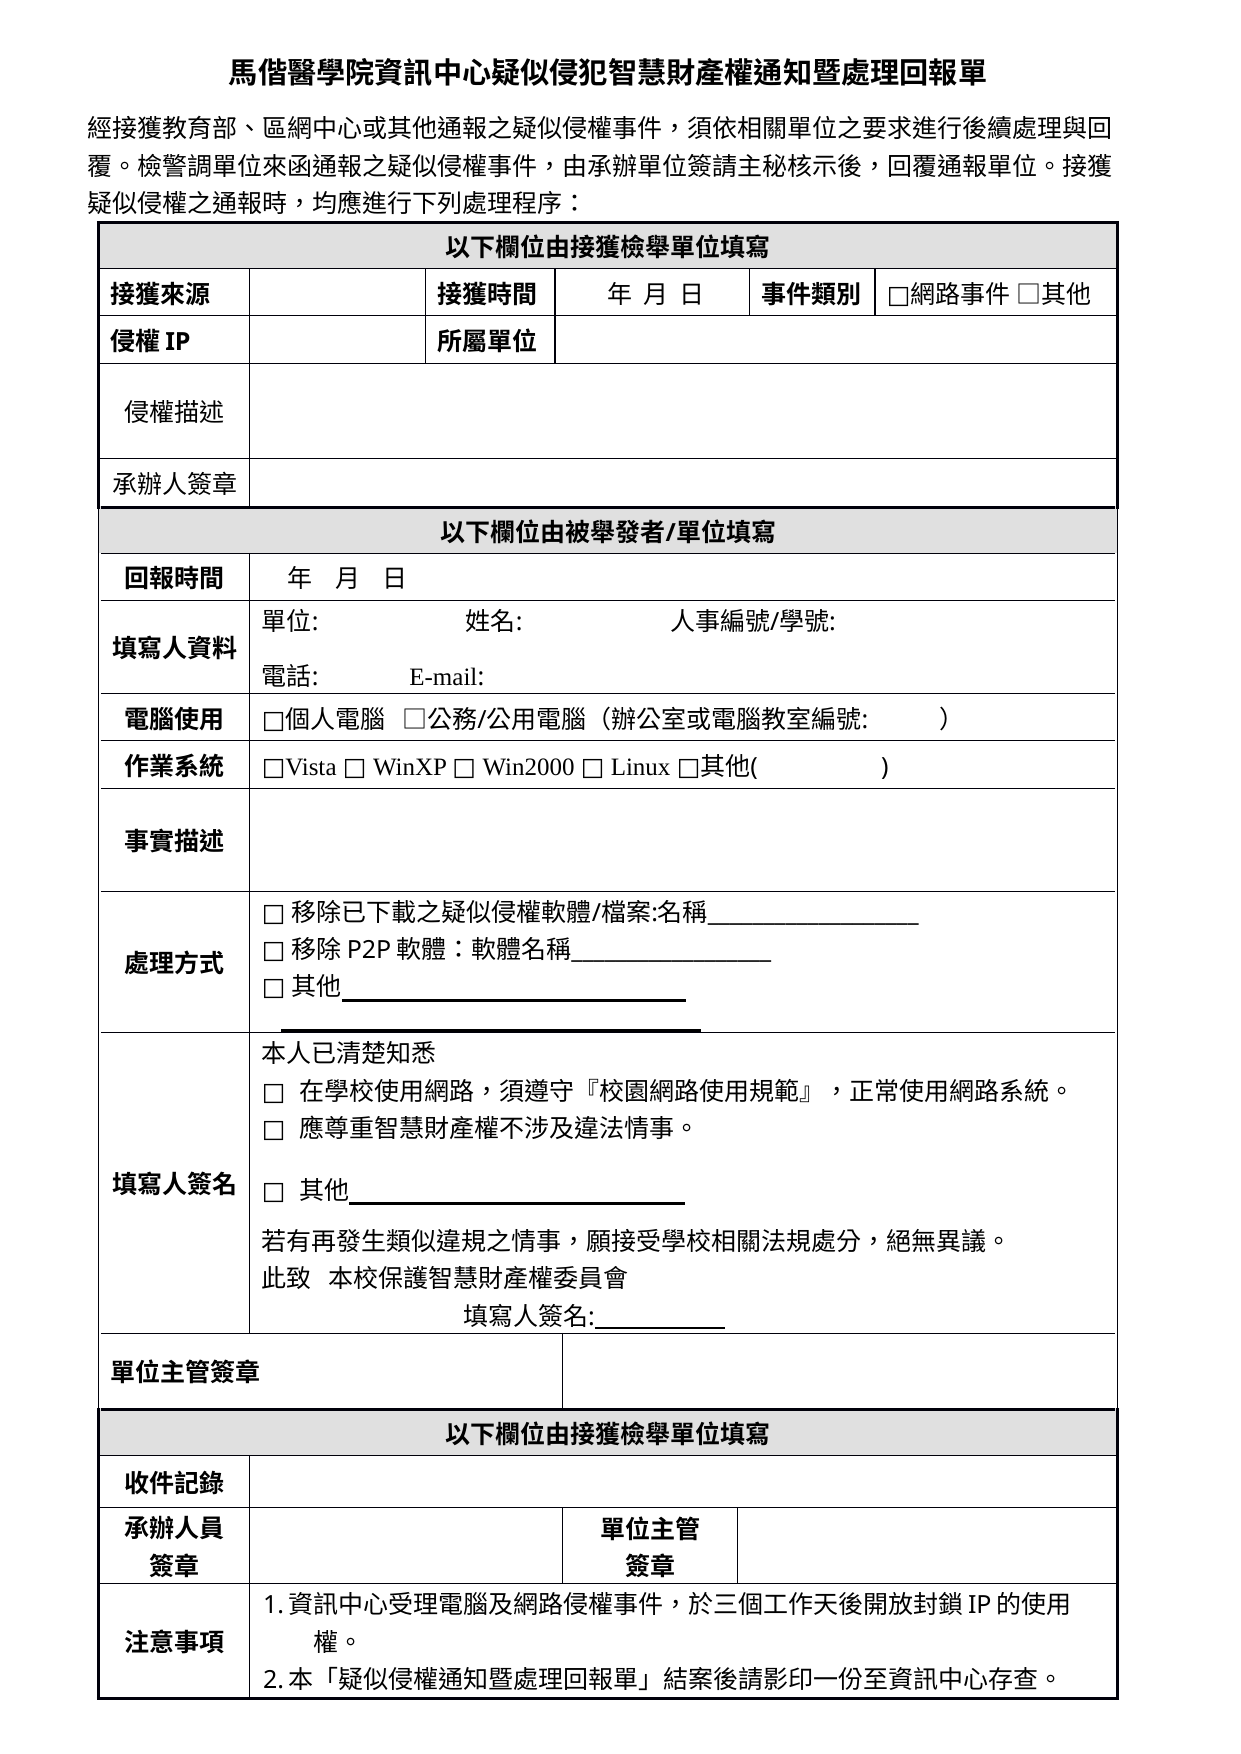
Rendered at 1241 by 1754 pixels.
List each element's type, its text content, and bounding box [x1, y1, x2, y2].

table_cell [250, 1456, 1116, 1507]
table_cell 侵權IP [100, 316, 249, 363]
text 馬偕醫學院資訊中心疑似侵犯智慧財產權通知暨處理回報單 [162, 33, 1053, 108]
table_cell 填寫人資料 [99, 600, 249, 693]
table_cell 資訊中心受理電腦及網路侵權事件，於三個工作天後開放封鎖IP的使用權。 本「疑似侵權通知暨處理回報單」結案後請影印一份至資訊中心存查。 [250, 1584, 1116, 1697]
table_cell [563, 1333, 1117, 1408]
table_cell 以下欄位由被舉發者/單位填寫 [99, 506, 1117, 553]
table_cell [556, 316, 1116, 363]
table_cell 單位主管 簽章 [563, 1508, 737, 1583]
text 經接獲教育部、區網中心或其他通報之疑似侵權事件，須依相關單位之要求進行後續處理與回覆。檢警調單位來函通報之疑似侵權事件，由承辦單位簽請主秘核示後，回覆通報單位。接獲疑似侵權之通報時，均應進行下列處理程序： [87, 108, 1132, 221]
table_cell 單位主管簽章 [99, 1333, 562, 1408]
table_cell □網路事件 □其他 [876, 269, 1116, 315]
table_cell □Vista □ WinXP □ Win2000 □ Linux □其他( ) [250, 740, 1117, 788]
table_cell [738, 1508, 1116, 1583]
table_cell 事件類別 [750, 269, 874, 315]
table_cell 接獲來源 [100, 269, 249, 315]
table_cell 收件記錄 [100, 1456, 249, 1507]
table_cell 承辦人員 簽章 [100, 1508, 249, 1583]
table_cell 侵權描述 [100, 364, 249, 458]
table_cell 年 月 日 [250, 553, 1117, 600]
table_cell 注意事項 [100, 1584, 249, 1697]
table_cell 事實描述 [99, 788, 249, 891]
table_cell □ 移除已下載之疑似侵權軟體/檔案:名稱___________________ □ 移除P2P軟體：軟體名稱__________________ □ 其他 [250, 891, 1117, 1032]
table_cell 接獲時間 [426, 269, 554, 315]
table_cell 以下欄位由接獲檢舉單位填寫 [100, 1408, 1116, 1455]
table_cell 填寫人簽名 [99, 1032, 249, 1333]
table_cell 回報時間 [99, 553, 249, 600]
table_cell 處理方式 [99, 891, 249, 1032]
table_cell 作業系統 [99, 740, 249, 788]
table_header 以下欄位由接獲檢舉單位填寫 [100, 224, 1116, 268]
table_cell [250, 364, 1116, 458]
table_cell □個人電腦 □公務/公用電腦（辦公室或電腦教室編號: ） [250, 693, 1117, 740]
table_cell 單位: 姓名: 人事編號/學號: 電話: E-mail: [250, 600, 1117, 693]
table_cell [250, 459, 1116, 506]
table_cell [250, 788, 1117, 891]
table_cell 本人已清楚知悉 在學校使用網路，須遵守『校園網路使用規範』，正常使用網路系統。 應尊重智慧財產權不涉及違法情事。 其他 若有再發生類似違規之情事，願接受學校相關法規處分，絕無異議。 此致 本校保護智慧財產權委員會 填寫人簽名: [250, 1032, 1117, 1333]
table_cell [250, 1508, 562, 1583]
table_cell 所屬單位 [426, 316, 554, 363]
table_cell [250, 316, 425, 363]
table_cell [250, 269, 425, 315]
table_cell 承辦人簽章 [100, 459, 249, 506]
table_cell 電腦使用 [99, 693, 249, 740]
table_cell 年 月 日 [556, 269, 749, 315]
